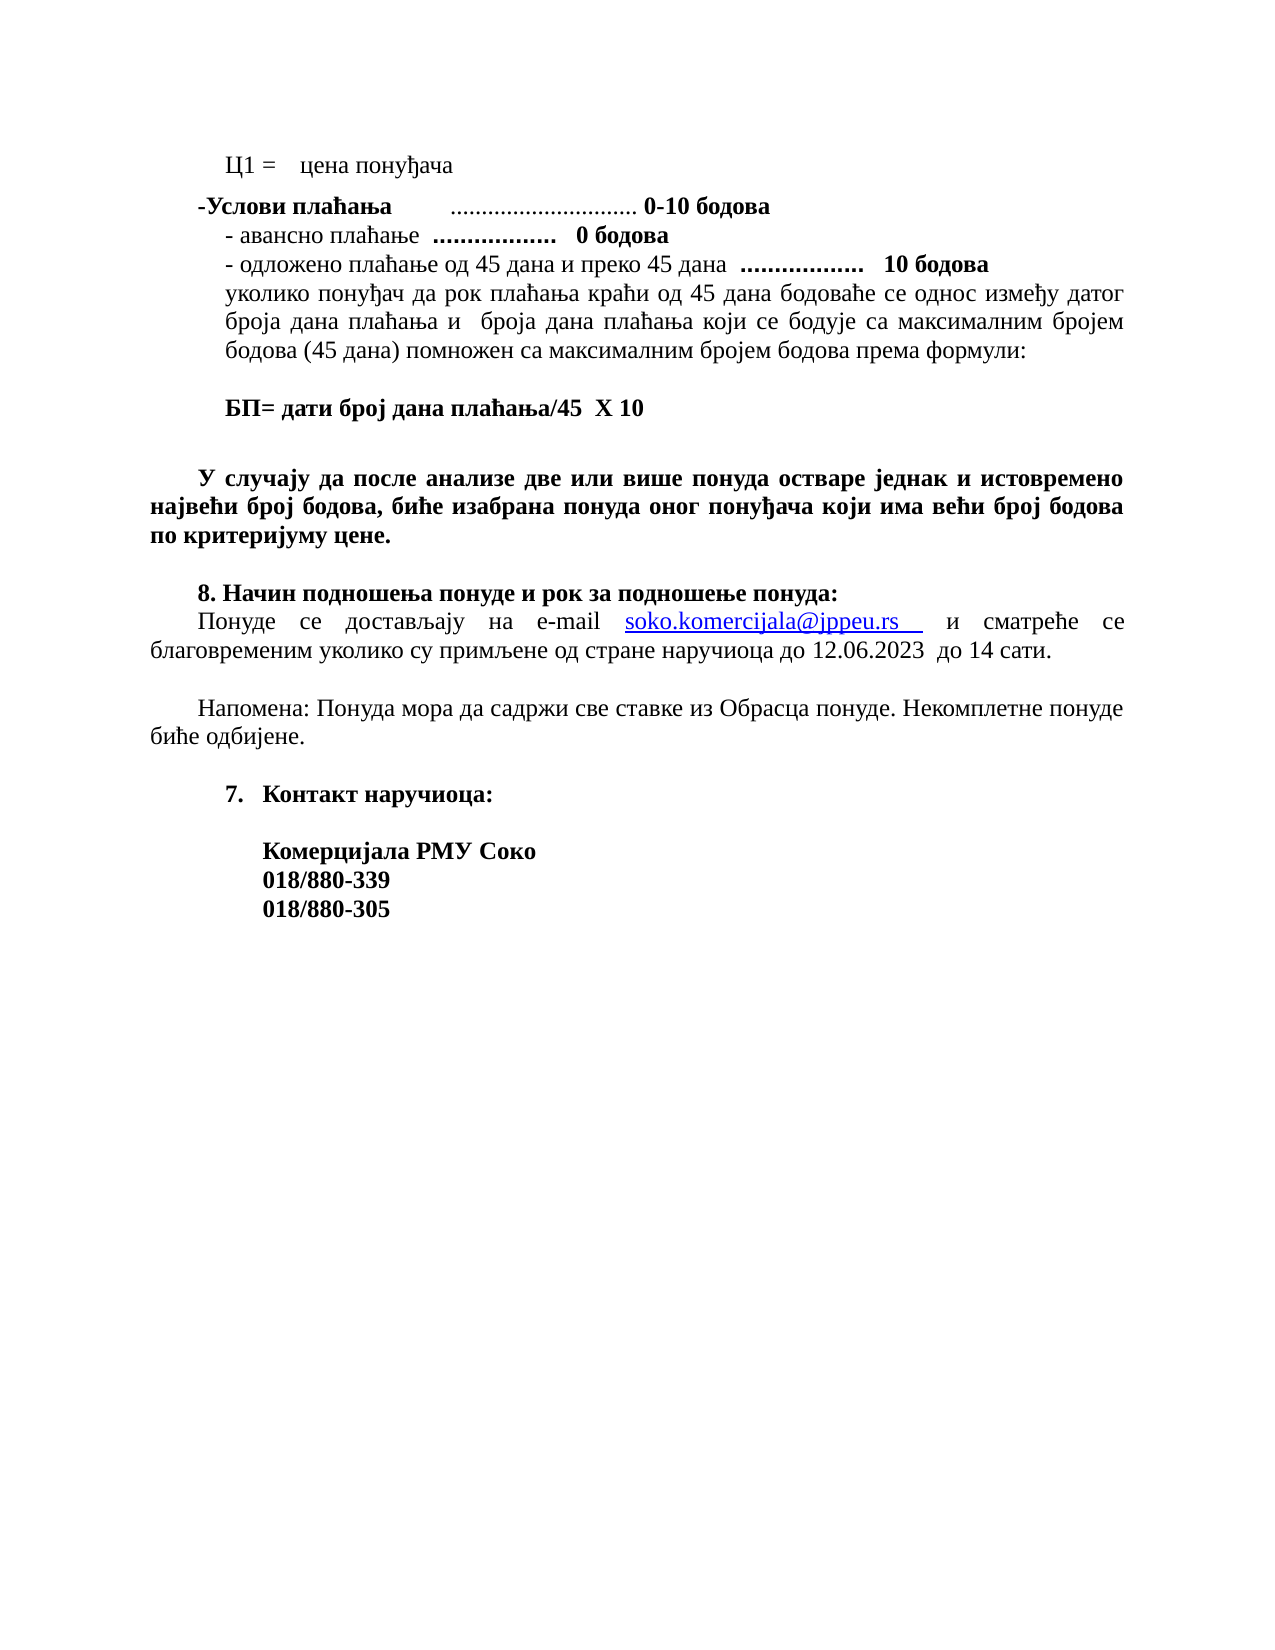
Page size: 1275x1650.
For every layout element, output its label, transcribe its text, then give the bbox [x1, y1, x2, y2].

text Понуде се достављају на e-mail soko.komercijala@jppeu.rs и сматреће се благовременим уколико су примљене од стране наручиоца до 12.06.2023 до 14 сати. [150, 606, 1125, 664]
list Контакт наручиоца: [225, 779, 1125, 808]
text -Услови плаћања .............................. 0-10 бодова [150, 191, 1125, 220]
text - авансно плаћање .................. 0 бодова [225, 220, 1125, 249]
text 018/880-305 [225, 894, 1125, 923]
text Комерцијала РМУ Соко [225, 836, 1125, 865]
text уколико понуђач да рок плаћања краћи од 45 дана бодоваће се однос између датог броја дана плаћања и броја дана плаћања који се бодује са максималним бројем бодова (45 дана) помножен са максималним бројем бодова према формули: [225, 278, 1125, 364]
text 018/880-339 [225, 865, 1125, 894]
text Напомена: Понуда мора да садржи све ставке из Обрасца понуде. Некомплетне понуде биће одбијене. [150, 693, 1125, 750]
text 8. Начин подношења понуде и рок за подношење понуда: [150, 578, 1125, 606]
text Ц1 = цена понуђача [225, 150, 1125, 179]
text БП= дати број дана плаћања/45 X 10 [225, 393, 1125, 421]
text У случају да после анализе две или више понуда остваре једнак и истовремено највећи број бодова, биће изабрана понуда оног понуђача који има већи број бодова по критеријуму цене. [150, 463, 1125, 549]
text - одложено плаћање од 45 дана и преко 45 дана .................. 10 бодова [225, 249, 1125, 278]
